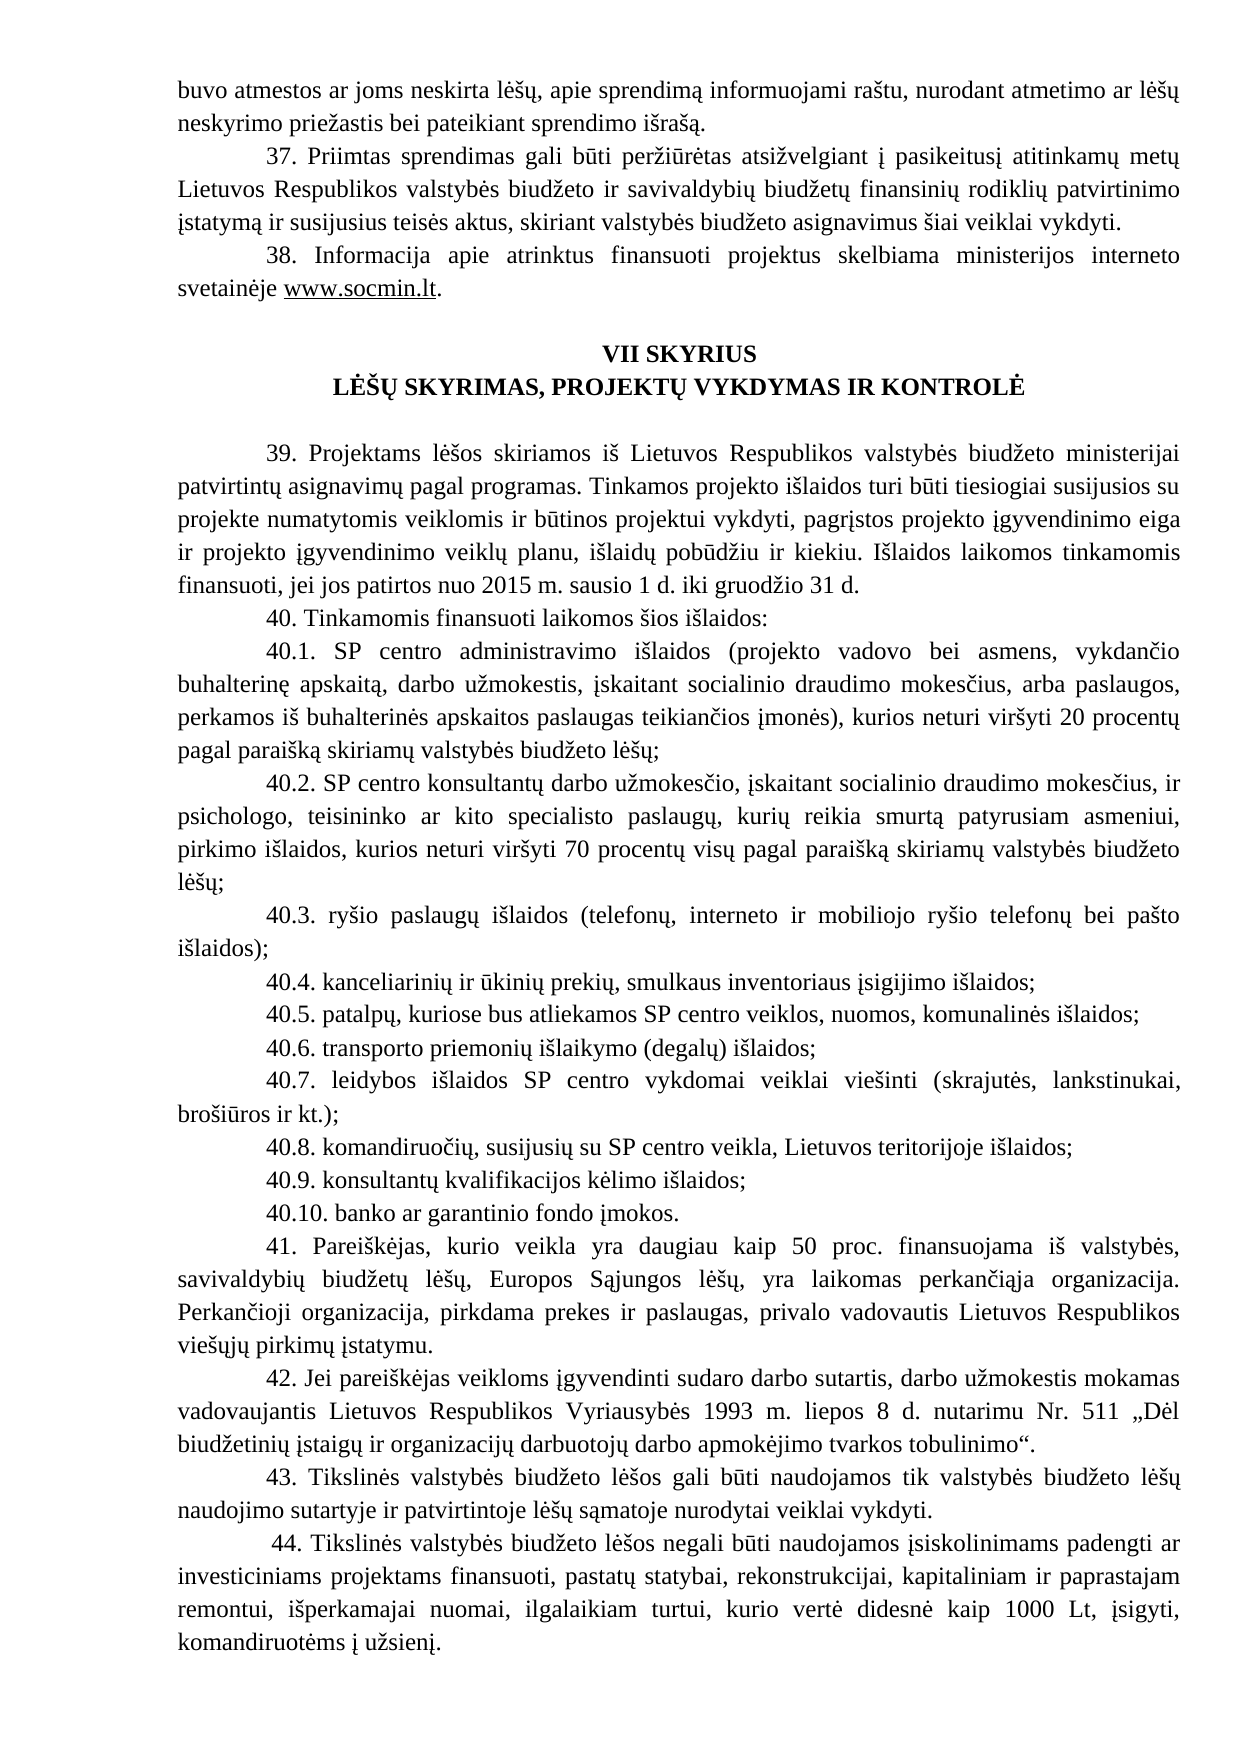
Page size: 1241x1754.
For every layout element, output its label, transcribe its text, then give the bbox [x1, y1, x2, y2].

text 43. Tikslinės valstybės biudžeto lėšos gali būti naudojamos tik valstybės biudžeto lėšų naudojimo sutartyje ir patvirtintoje lėšų sąmatoje nurodytai veiklai vykdyti. [177, 1462, 1181, 1524]
text 40.4. kanceliarinių ir ūkinių prekių, smulkaus inventoriaus įsigijimo išlaidos; [177, 967, 1181, 995]
text 40.5. patalpų, kuriose bus atliekamos SP centro veiklos, nuomos, komunalinės išlaidos; [177, 999, 1181, 1028]
text 40.3. ryšio paslaugų išlaidos (telefonų, interneto ir mobiliojo ryšio telefonų bei pašto išlaidos); [177, 901, 1181, 962]
text 38. Informacija apie atrinktus finansuoti projektus skelbiama ministerijos interneto svetainėje www.socmin.lt. [177, 240, 1181, 302]
text 42. Jei pareiškėjas veikloms įgyvendinti sudaro darbo sutartis, darbo užmokestis mokamas vadovaujantis Lietuvos Respublikos Vyriausybės 1993 m. liepos 8 d. nutarimu Nr. 511 „Dėl biudžetinių įstaigų ir organizacijų darbuotojų darbo apmokėjimo tvarkos tobulinimo“. [177, 1363, 1181, 1458]
text 40.9. konsultantų kvalifikacijos kėlimo išlaidos; [177, 1165, 1181, 1193]
text 39. Projektams lėšos skiriamos iš Lietuvos Respublikos valstybės biudžeto ministerijai patvirtintų asignavimų pagal programas. Tinkamos projekto išlaidos turi būti tiesiogiai susijusios su projekte numatytomis veiklomis ir būtinos projektui vykdyti, pagrįstos projekto įgyvendinimo eiga ir projekto įgyvendinimo veiklų planu, išlaidų pobūdžiu ir kiekiu. Išlaidos laikomos tinkamomis finansuoti, jei jos patirtos nuo 2015 m. sausio 1 d. iki gruodžio 31 d. [177, 438, 1181, 599]
text 40.1. SP centro administravimo išlaidos (projekto vadovo bei asmens, vykdančio buhalterinę apskaitą, darbo užmokestis, įskaitant socialinio draudimo mokesčius, arba paslaugos, perkamos iš buhalterinės apskaitos paslaugas teikiančios įmonės), kurios neturi viršyti 20 procentų pagal paraišką skiriamų valstybės biudžeto lėšų; [177, 636, 1181, 764]
text VII SKYRIUS [177, 339, 1181, 368]
text 44. Tikslinės valstybės biudžeto lėšos negali būti naudojamos įsiskolinimams padengti ar investiciniams projektams finansuoti, pastatų statybai, rekonstrukcijai, kapitaliniam ir paprastajam remontui, išperkamajai nuomai, ilgalaikiam turtui, kurio vertė didesnė kaip 1000 Lt, įsigyti, komandiruotėms į užsienį. [177, 1528, 1181, 1656]
text 41. Pareiškėjas, kurio veikla yra daugiau kaip 50 proc. finansuojama iš valstybės, savivaldybių biudžetų lėšų, Europos Sąjungos lėšų, yra laikomas perkančiąja organizacija. Perkančioji organizacija, pirkdama prekes ir paslaugas, privalo vadovautis Lietuvos Respublikos viešųjų pirkimų įstatymu. [177, 1231, 1181, 1358]
text 40.6. transporto priemonių išlaikymo (degalų) išlaidos; [177, 1033, 1181, 1061]
text 40. Tinkamomis finansuoti laikomos šios išlaidos: [177, 603, 1181, 632]
text 40.2. SP centro konsultantų darbo užmokesčio, įskaitant socialinio draudimo mokesčius, ir psichologo, teisininko ar kito specialisto paslaugų, kurių reikia smurtą patyrusiam asmeniui, pirkimo išlaidos, kurios neturi viršyti 70 procentų visų pagal paraišką skiriamų valstybės biudžeto lėšų; [177, 768, 1181, 896]
text 37. Priimtas sprendimas gali būti peržiūrėtas atsižvelgiant į pasikeitusį atitinkamų metų Lietuvos Respublikos valstybės biudžeto ir savivaldybių biudžetų finansinių rodiklių patvirtinimo įstatymą ir susijusius teisės aktus, skiriant valstybės biudžeto asignavimus šiai veiklai vykdyti. [177, 141, 1181, 236]
text 40.7. leidybos išlaidos SP centro vykdomai veiklai viešinti (skrajutės, lankstinukai, brošiūros ir kt.); [177, 1066, 1181, 1127]
text LĖŠŲ SKYRIMAS, PROJEKTŲ VYKDYMAS IR KONTROLĖ [177, 372, 1181, 401]
text 40.8. komandiruočių, susijusių su SP centro veikla, Lietuvos teritorijoje išlaidos; [177, 1132, 1181, 1160]
text buvo atmestos ar joms neskirta lėšų, apie sprendimą informuojami raštu, nurodant atmetimo ar lėšų neskyrimo priežastis bei pateikiant sprendimo išrašą. [177, 75, 1181, 137]
text 40.10. banko ar garantinio fondo įmokos. [177, 1198, 1181, 1226]
